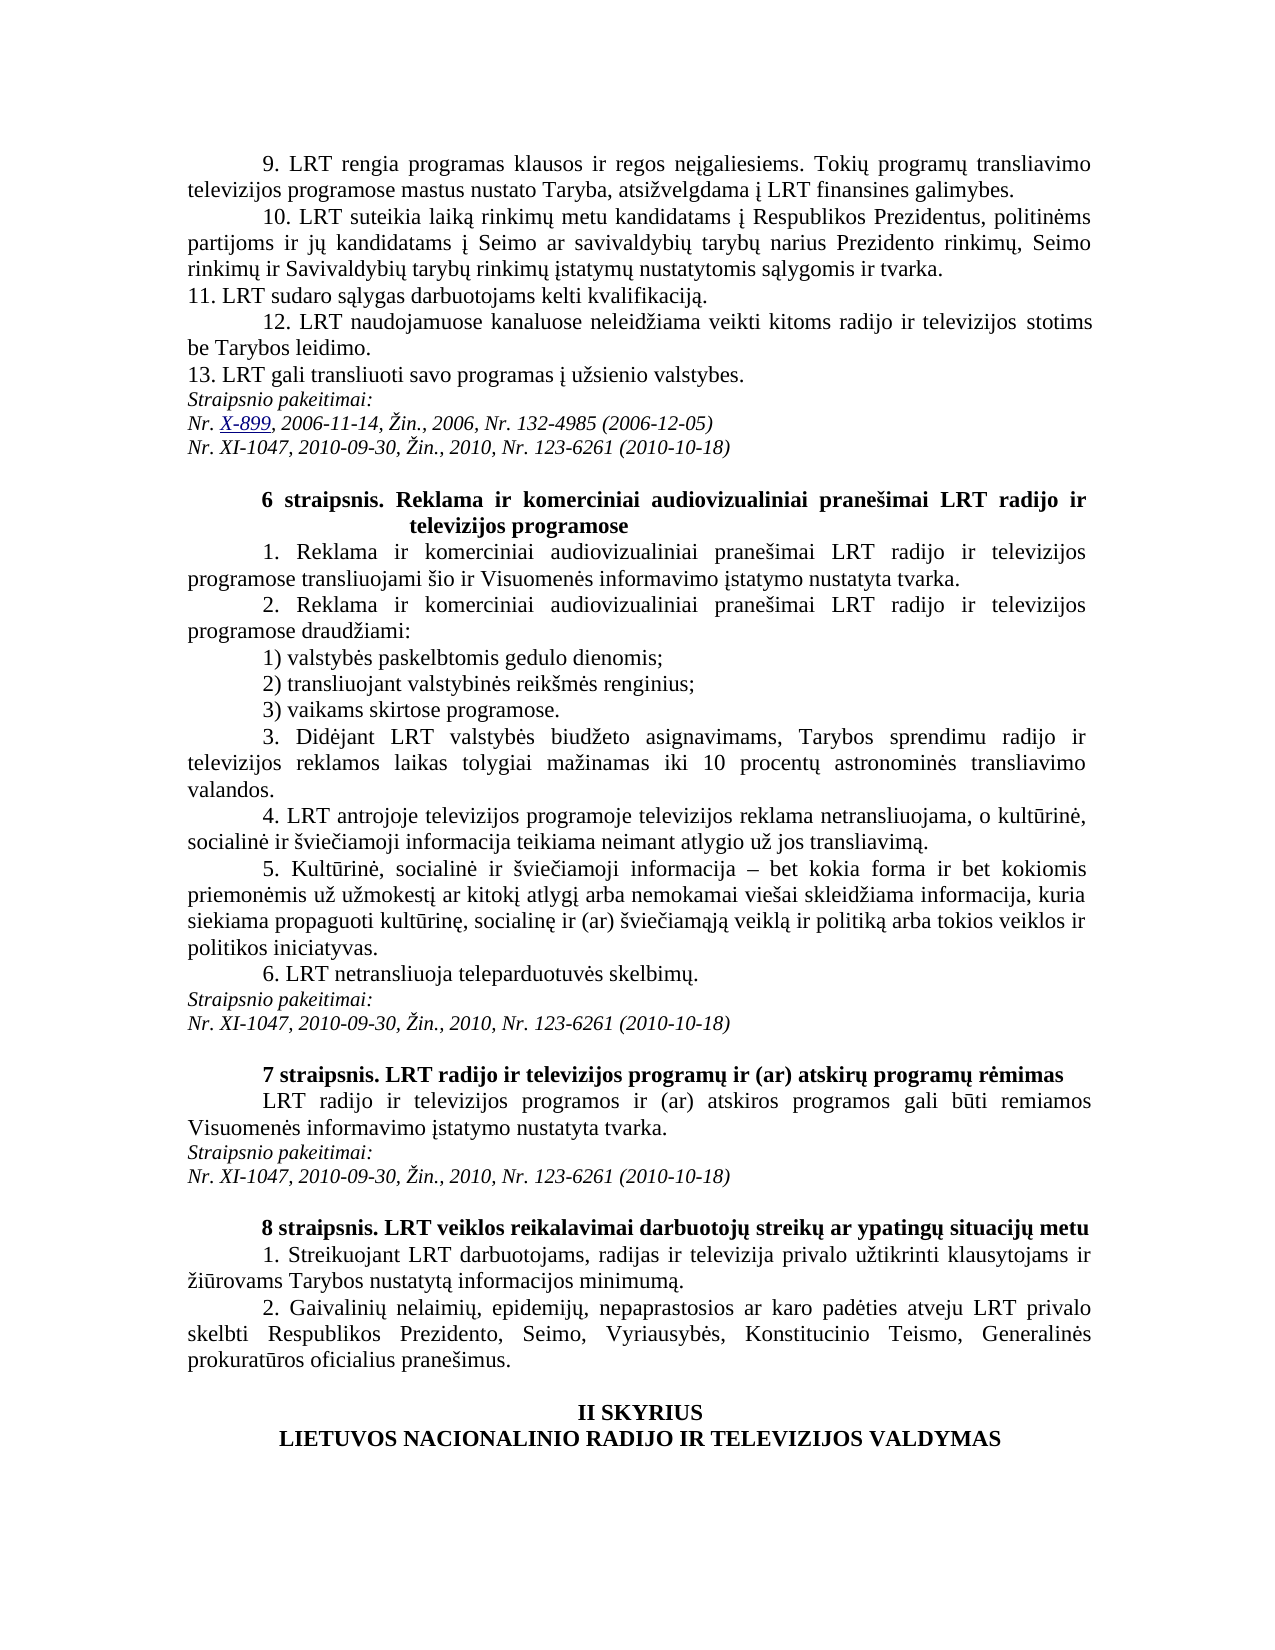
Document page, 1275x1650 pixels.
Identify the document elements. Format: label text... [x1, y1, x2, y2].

text Nr. X-899, 2006-11-14, Žin., 2006, Nr. 132-4985 (2006-12-05) [187, 411, 1087, 435]
text 6 straipsnis. Reklama ir komerciniai audiovizualiniai pranešimai LRT radijo ir televizijos programose [261, 486, 1087, 538]
text 2) transliuojant valstybinės reikšmės renginius; [187, 670, 1087, 697]
text Straipsnio pakeitimai: [187, 387, 1093, 411]
text Nr. XI-1047, 2010-09-30, Žin., 2010, Nr. 123-6261 (2010-10-18) [187, 1011, 1087, 1034]
text 2. Gaivalinių nelaimių, epidemijų, nepaprastosios ar karo padėties atveju LRT privalo skelbti Respublikos Prezidento, Seimo, Vyriausybės, Konstitucinio Teismo, Generalinės prokuratūros oficialius pranešimus. [187, 1293, 1093, 1373]
text 2. Reklama ir komerciniai audiovizualiniai pranešimai LRT radijo ir televizijos programose draudžiami: [187, 591, 1087, 644]
text 6. LRT netransliuoja teleparduotuvės skelbimų. [187, 960, 1087, 986]
text Nr. XI-1047, 2010-09-30, Žin., 2010, Nr. 123-6261 (2010-10-18) [187, 435, 1087, 459]
text 3) vaikams skirtose programose. [187, 697, 1087, 723]
text 10. LRT suteikia laiką rinkimų metu kandidatams į Respublikos Prezidentus, politinėms partijoms ir jų kandidatams į Seimo ar savivaldybių tarybų narius Prezidento rinkimų, Seimo rinkimų ir Savivaldybių tarybų rinkimų įstatymų nustatytomis sąlygomis ir tvarka. [187, 203, 1093, 282]
text LIETUVOS NACIONALINIO RADIJO IR TELEVIZIJOS VALDYMAS [187, 1425, 1093, 1452]
text 5. Kultūrinė, socialinė ir šviečiamoji informacija – bet kokia forma ir bet kokiomis priemonėmis už užmokestį ar kitokį atlygį arba nemokamai viešai skleidžiama informacija, kuria siekiama propaguoti kultūrinę, socialinę ir (ar) šviečiamąją veiklą ir politiką arba tokios veiklos ir politikos iniciatyvas. [187, 855, 1087, 960]
text LRT radijo ir televizijos programos ir (ar) atskiros programos gali būti remiamos Visuomenės informavimo įstatymo nustatyta tvarka. [187, 1087, 1093, 1140]
text 7 straipsnis. LRT radijo ir televizijos programų ir (ar) atskirų programų rėmimas [262, 1061, 1087, 1087]
text 11. LRT sudaro sąlygas darbuotojams kelti kvalifikaciją. [187, 282, 1093, 308]
text 13. LRT gali transliuoti savo programas į užsienio valstybes. [187, 361, 1093, 387]
text Straipsnio pakeitimai: [187, 1140, 1093, 1164]
text Nr. XI-1047, 2010-09-30, Žin., 2010, Nr. 123-6261 (2010-10-18) [187, 1164, 1087, 1188]
text 9. LRT rengia programas klausos ir regos neįgaliesiems. Tokių programų transliavimo televizijos programose mastus nustato Taryba, atsižvelgdama į LRT finansines galimybes. [187, 150, 1093, 203]
text II SKYRIUS [187, 1399, 1093, 1425]
text 1. Streikuojant LRT darbuotojams, radijas ir televizija privalo užtikrinti klausytojams ir žiūrovams Tarybos nustatytą informacijos minimumą. [187, 1241, 1093, 1293]
text 12. LRT naudojamuose kanaluose neleidžiama veikti kitoms radijo ir televizijos stotims be Tarybos leidimo. [187, 308, 1093, 361]
text 4. LRT antrojoje televizijos programoje televizijos reklama netransliuojama, o kultūrinė, socialinė ir šviečiamoji informacija teikiama neimant atlygio už jos transliavimą. [187, 802, 1087, 855]
text 1. Reklama ir komerciniai audiovizualiniai pranešimai LRT radijo ir televizijos programose transliuojami šio ir Visuomenės informavimo įstatymo nustatyta tvarka. [187, 538, 1087, 591]
text 8 straipsnis. LRT veiklos reikalavimai darbuotojų streikų ar ypatingų situacijų metu [261, 1214, 1093, 1241]
text Straipsnio pakeitimai: [187, 986, 1093, 1011]
text 1) valstybės paskelbtomis gedulo dienomis; [187, 644, 1087, 670]
text 3. Didėjant LRT valstybės biudžeto asignavimams, Tarybos sprendimu radijo ir televizijos reklamos laikas tolygiai mažinamas iki 10 procentų astronominės transliavimo valandos. [187, 723, 1087, 802]
